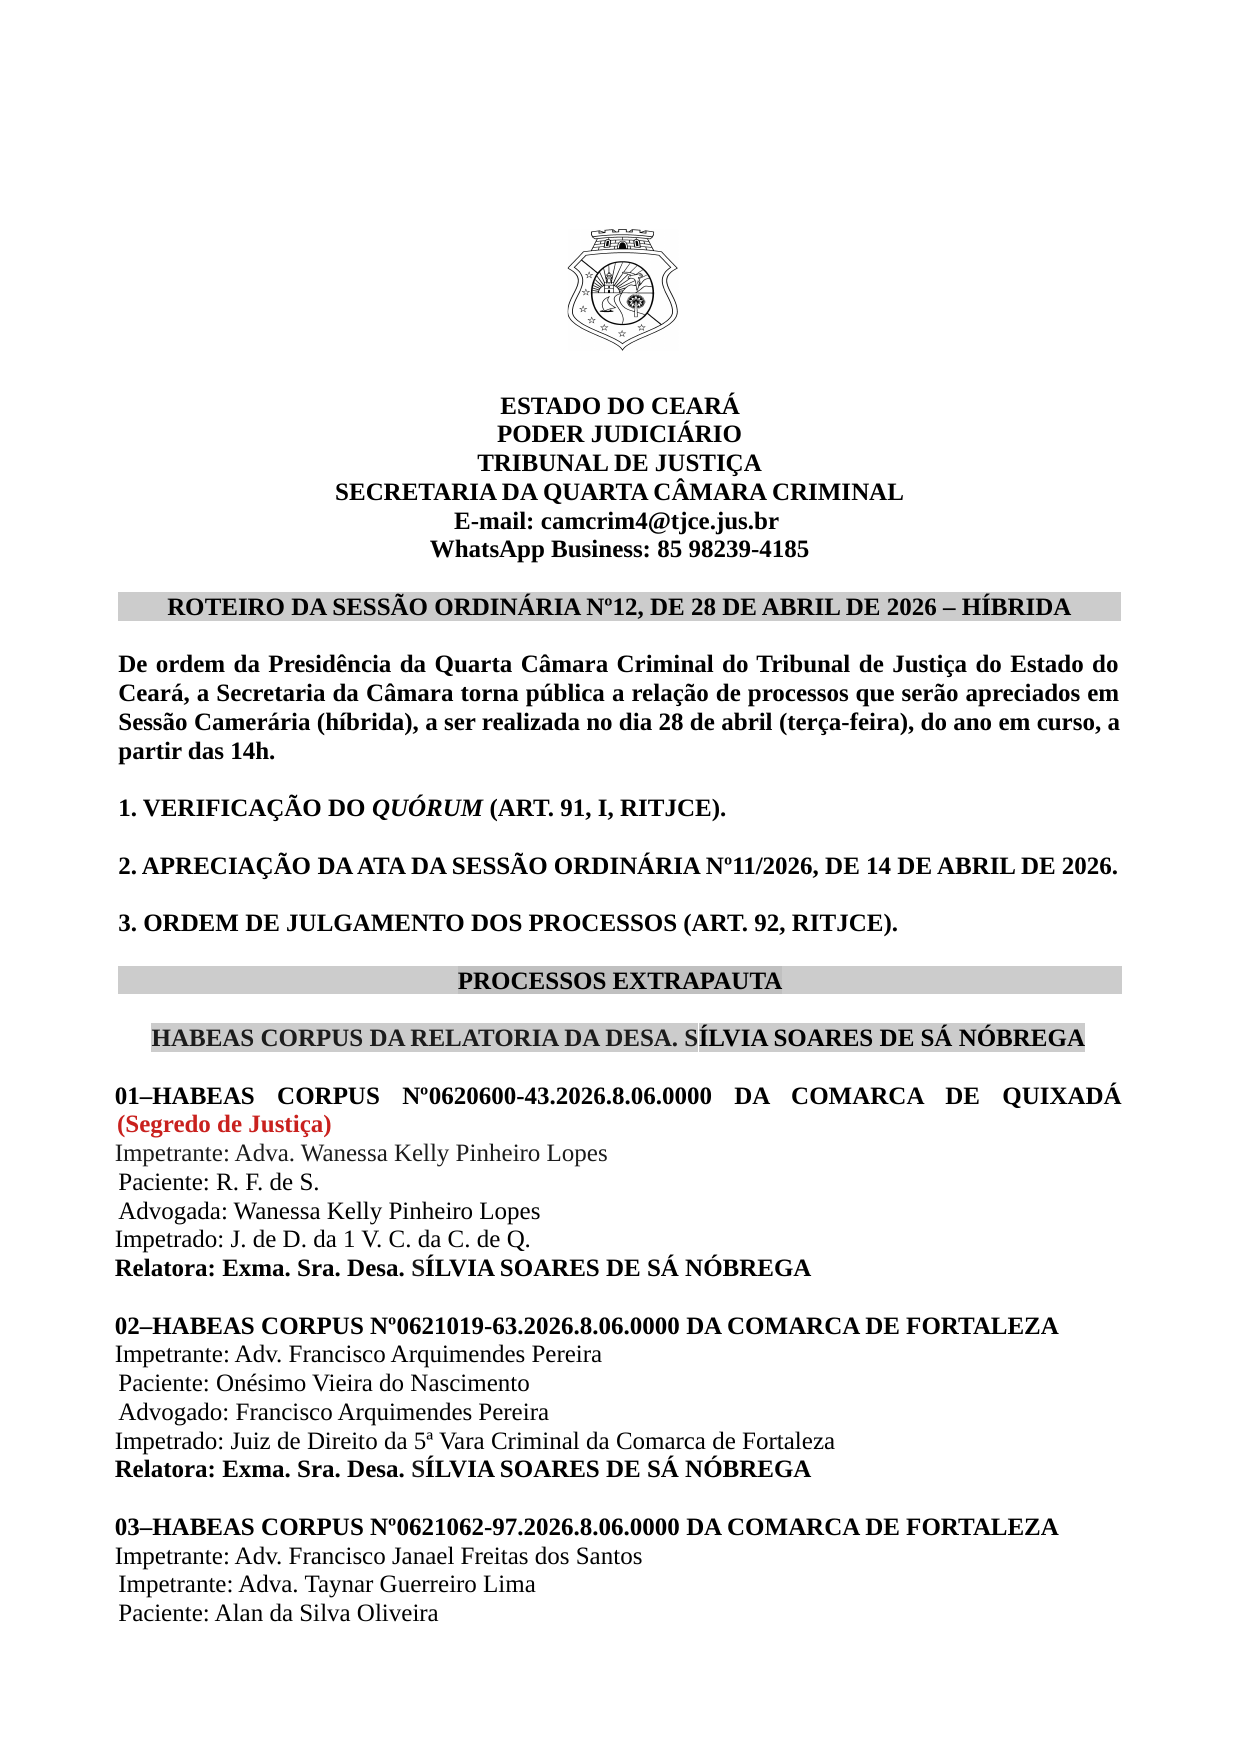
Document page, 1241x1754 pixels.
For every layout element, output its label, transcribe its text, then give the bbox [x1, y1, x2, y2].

text PROCESSOS EXTRAPAUTA [118, 966, 1122, 994]
text Impetrado: J. de D. da 1 V. C. da C. de Q. [114, 1224, 1122, 1253]
text TRIBUNAL DE JUSTIÇA [118, 448, 1121, 477]
text Relatora: Exma. Sra. Desa. SÍLVIA SOARES DE SÁ NÓBREGA [114, 1253, 1122, 1282]
text Impetrante: Adva. Wanessa Kelly Pinheiro Lopes [114, 1138, 1122, 1167]
text Impetrante: Adva. Taynar Guerreiro Lima [118, 1569, 1122, 1598]
text HABEAS CORPUS DA RELATORIA DA DESA. SÍLVIA SOARES DE SÁ NÓBREGA [114, 1023, 1122, 1052]
text Relatora: Exma. Sra. Desa. SÍLVIA SOARES DE SÁ NÓBREGA [114, 1454, 1122, 1483]
text SECRETARIA DA QUARTA CÂMARA CRIMINAL [118, 477, 1121, 506]
text Impetrante: Adv. Francisco Arquimendes Pereira [114, 1339, 1122, 1368]
text Paciente: Onésimo Vieira do Nascimento [118, 1368, 1122, 1397]
text Paciente: R. F. de S. [118, 1167, 1122, 1196]
text Impetrante: Adv. Francisco Janael Freitas dos Santos [114, 1541, 1122, 1569]
text Paciente: Alan da Silva Oliveira [118, 1598, 1122, 1627]
text 02–HABEAS CORPUS Nº0621019-63.2026.8.06.0000 DA COMARCA DE FORTALEZA [114, 1311, 1122, 1339]
text 2. APRECIAÇÃO DA ATA DA SESSÃO ORDINÁRIA Nº11/2026, DE 14 DE ABRIL DE 2026. [118, 851, 1121, 879]
picture [567, 229, 679, 351]
text 01–HABEAS CORPUS Nº0620600-43.2026.8.06.0000 DA COMARCA DE QUIXADÁ (Segredo de Justiça) [114, 1081, 1122, 1138]
text E-mail: camcrim4@tjce.jus.br [118, 506, 1121, 534]
text Impetrado: Juiz de Direito da 5ª Vara Criminal da Comarca de Fortaleza [114, 1426, 1122, 1454]
text Advogada: Wanessa Kelly Pinheiro Lopes [118, 1196, 1122, 1224]
text ROTEIRO DA SESSÃO ORDINÁRIA Nº12, DE 28 DE ABRIL DE 2026 – HÍBRIDA [118, 592, 1121, 621]
text 1. VERIFICAÇÃO DO QUÓRUM (ART. 91, I, RITJCE). [118, 793, 1122, 822]
text De ordem da Presidência da Quarta Câmara Criminal do Tribunal de Justiça do Estado do Ceará, a Secretaria da Câmara torna pública a relação de processos que serão apreciados em Sessão Camerária (híbrida), a ser realizada no dia 28 de abril (terça-feira), do ano em curso, a partir das 14h. [118, 649, 1121, 764]
text WhatsApp Business: 85 98239-4185 [118, 534, 1121, 563]
text PODER JUDICIÁRIO [118, 419, 1121, 448]
text 3. ORDEM DE JULGAMENTO DOS PROCESSOS (ART. 92, RITJCE). [118, 908, 1121, 937]
text ESTADO DO CEARÁ [118, 391, 1122, 419]
text 03–HABEAS CORPUS Nº0621062-97.2026.8.06.0000 DA COMARCA DE FORTALEZA [114, 1512, 1122, 1541]
text Advogado: Francisco Arquimendes Pereira [118, 1397, 1122, 1426]
